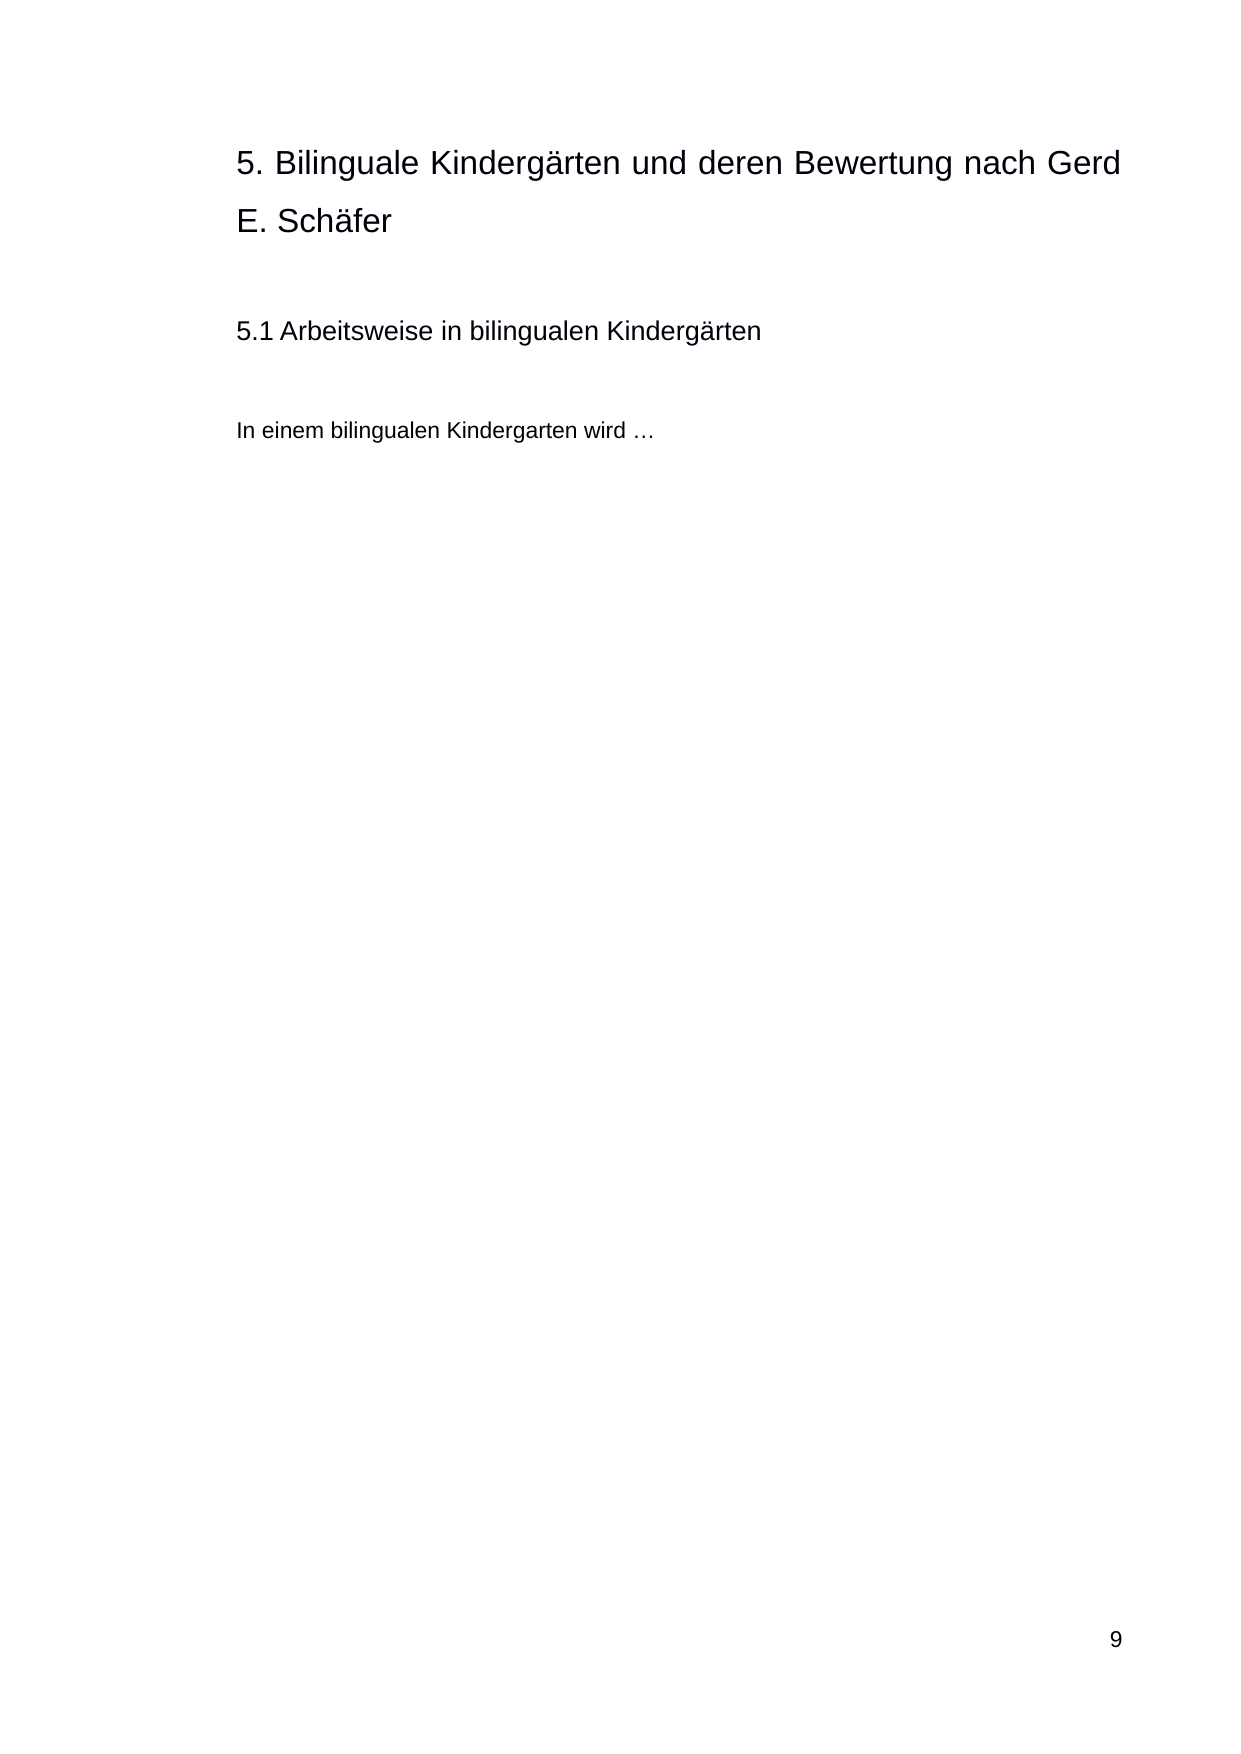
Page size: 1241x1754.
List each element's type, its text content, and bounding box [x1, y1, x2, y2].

subtitle 5.1 Arbeitsweise in bilingualen Kindergärten [236, 314, 1122, 346]
subtitle 5. Bilinguale Kindergärten und deren Bewertung nach Gerd E. Schäfer [236, 143, 1122, 239]
text In einem bilingualen Kindergarten wird … [236, 417, 1122, 444]
